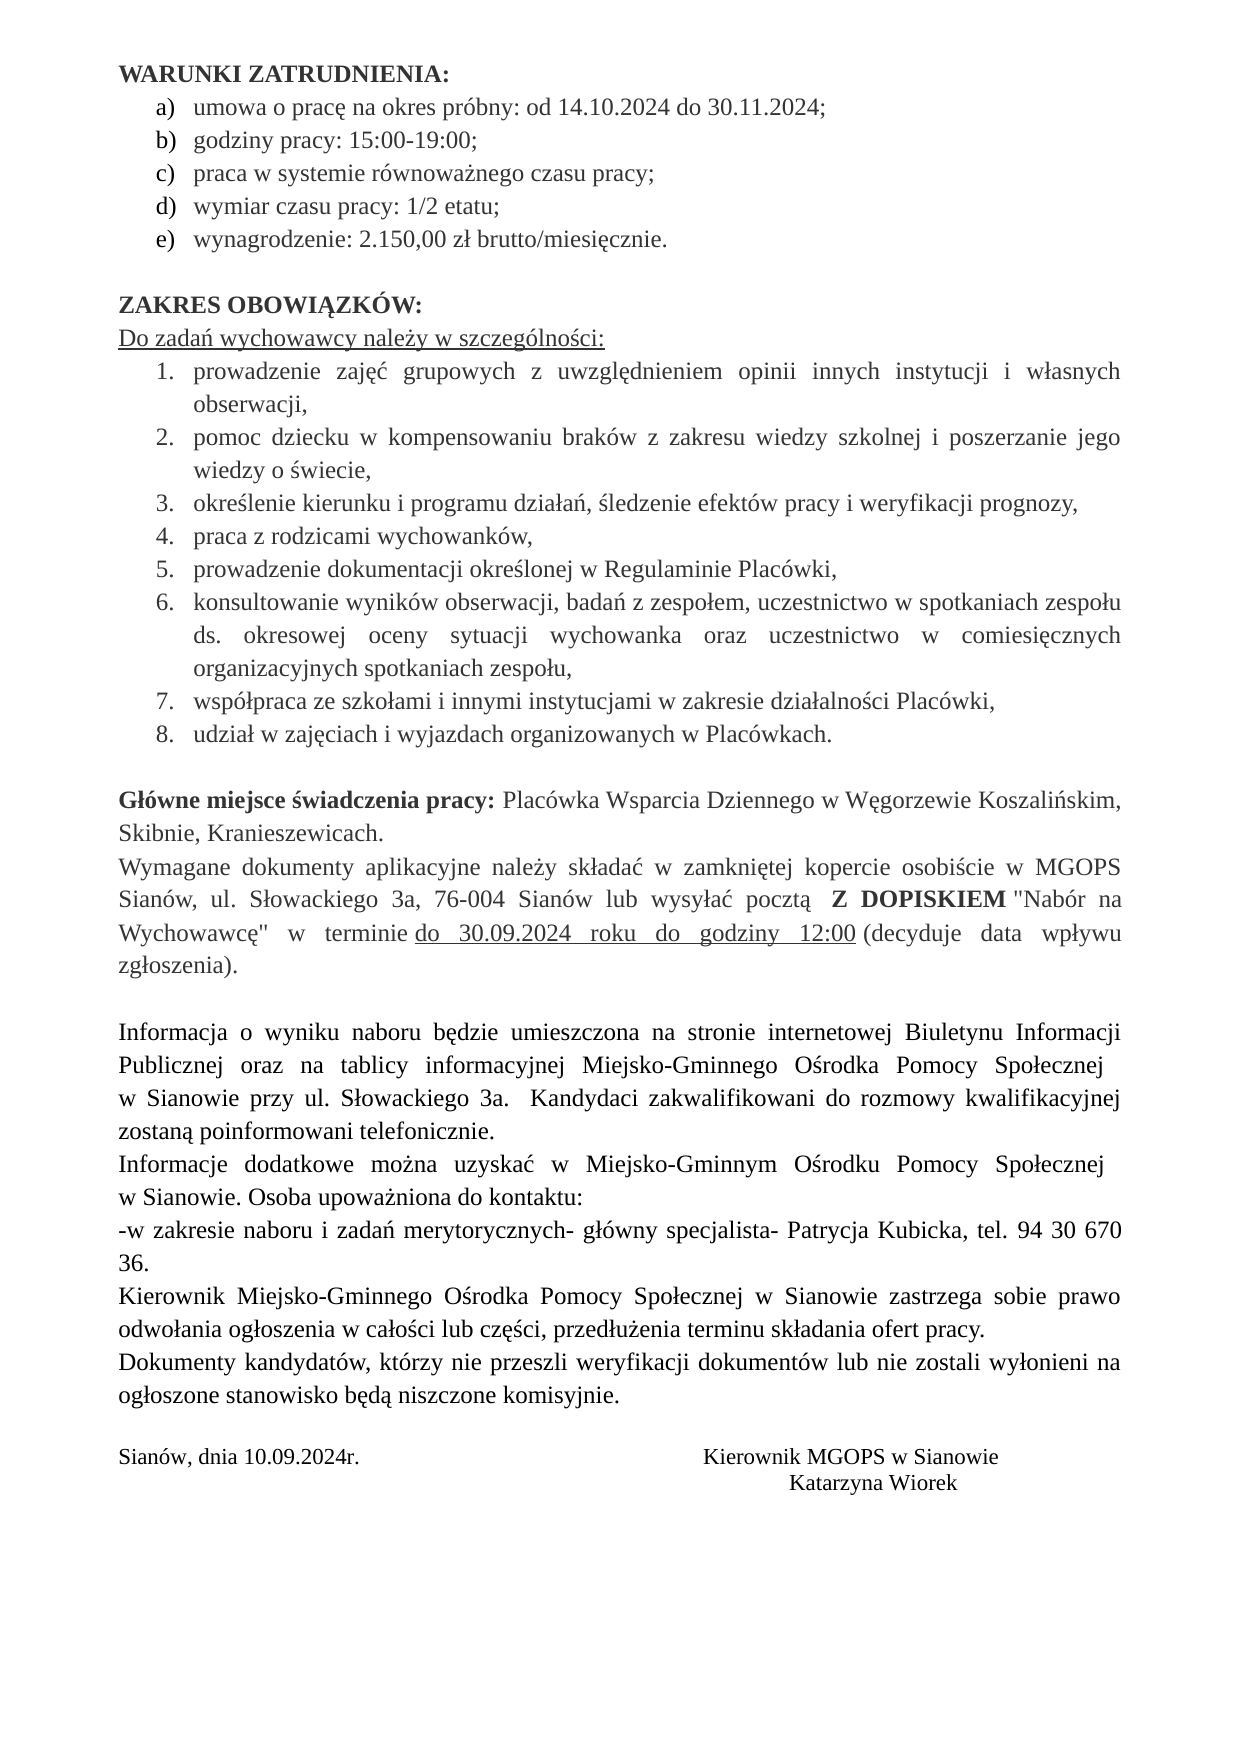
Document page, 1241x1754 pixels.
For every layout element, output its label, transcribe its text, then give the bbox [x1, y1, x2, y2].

text ZAKRES OBOWIĄZKÓW: [118, 290, 1122, 319]
list wynagrodzenie: 2.150,00 zł brutto/miesięcznie. [156, 224, 1122, 253]
list praca w systemie równoważnego czasu pracy; [156, 158, 1122, 187]
text Informacja o wyniku naboru będzie umieszczona na stronie internetowej Biuletynu Informacji Publicznej oraz na tablicy informacyjnej Miejsko-Gminnego Ośrodka Pomocy Społecznej w Sianowie przy ul. Słowackiego 3a. Kandydaci zakwalifikowani do rozmowy kwalifikacyjnej zostaną poinformowani telefonicznie. [118, 1017, 1122, 1144]
list umowa o pracę na okres próbny: od 14.10.2024 do 30.11.2024; [156, 92, 1122, 121]
list udział w zajęciach i wyjazdach organizowanych w Placówkach. [156, 719, 1122, 748]
list praca z rodzicami wychowanków, [156, 521, 1122, 550]
list Sianów, dnia 10.09.2024r. Kierownik MGOPS w Sianowie [118, 1443, 1122, 1469]
text -w zakresie naboru i zadań merytorycznych- główny specjalista- Patrycja Kubicka, tel. 94 30 670 36. [118, 1215, 1122, 1277]
text Kierownik Miejsko-Gminnego Ośrodka Pomocy Społecznej w Sianowie zastrzega sobie prawo odwołania ogłoszenia w całości lub części, przedłużenia terminu składania ofert pracy. [118, 1281, 1122, 1343]
text Do zadań wychowawcy należy w szczególności: [118, 323, 1122, 352]
list Katarzyna Wiorek [118, 1469, 1122, 1496]
text Dokumenty kandydatów, którzy nie przeszli weryfikacji dokumentów lub nie zostali wyłonieni na ogłoszone stanowisko będą niszczone komisyjnie. [118, 1347, 1122, 1409]
text WARUNKI ZATRUDNIENIA: [118, 59, 1122, 88]
list prowadzenie dokumentacji określonej w Regulaminie Placówki, [156, 554, 1122, 583]
list konsultowanie wyników obserwacji, badań z zespołem, uczestnictwo w spotkaniach zespołu ds. okresowej oceny sytuacji wychowanka oraz uczestnictwo w comiesięcznych organizacyjnych spotkaniach zespołu, [156, 587, 1122, 682]
text Główne miejsce świadczenia pracy: Placówka Wsparcia Dziennego w Węgorzewie Koszalińskim, Skibnie, Kranieszewicach. [118, 786, 1122, 847]
list wymiar czasu pracy: 1/2 etatu; [156, 191, 1122, 220]
list określenie kierunku i programu działań, śledzenie efektów pracy i weryfikacji prognozy, [156, 488, 1122, 517]
text Informacje dodatkowe można uzyskać w Miejsko-Gminnym Ośrodku Pomocy Społecznej w Sianowie. Osoba upoważniona do kontaktu: [118, 1149, 1122, 1211]
text Wymagane dokumenty aplikacyjne należy składać w zamkniętej kopercie osobiście w MGOPS Sianów, ul. Słowackiego 3a, 76-004 Sianów lub wysyłać pocztą Z DOPISKIEM "Nabór na Wychowawcę" w terminie do 30.09.2024 roku do godziny 12:00 (decyduje data wpływu zgłoszenia). [118, 852, 1122, 979]
list prowadzenie zajęć grupowych z uwzględnieniem opinii innych instytucji i własnych obserwacji, [156, 356, 1122, 418]
list współpraca ze szkołami i innymi instytucjami w zakresie działalności Placówki, [156, 686, 1122, 715]
list pomoc dziecku w kompensowaniu braków z zakresu wiedzy szkolnej i poszerzanie jego wiedzy o świecie, [156, 422, 1122, 484]
list godziny pracy: 15:00-19:00; [156, 125, 1122, 154]
